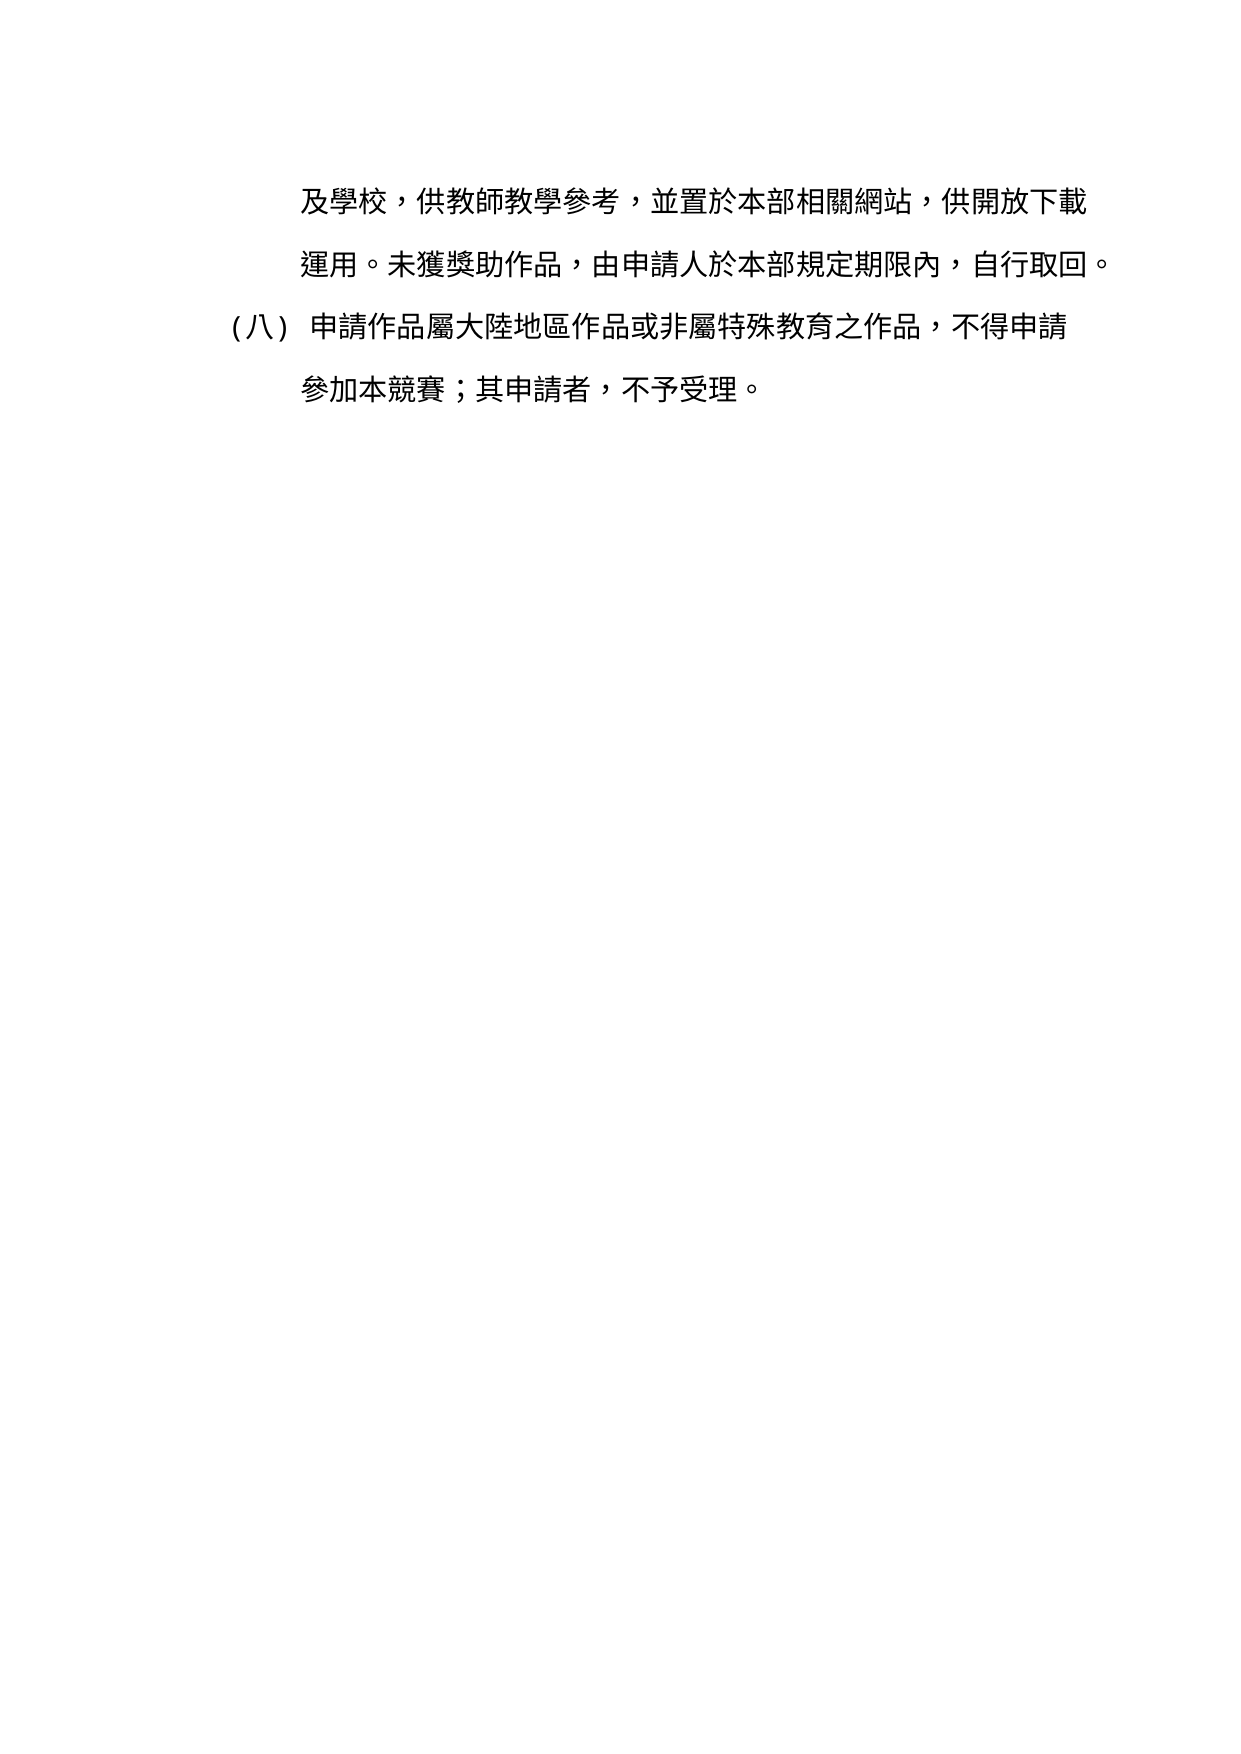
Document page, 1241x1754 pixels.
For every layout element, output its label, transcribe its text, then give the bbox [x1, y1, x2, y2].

text (八) 申請作品屬大陸地區作品或非屬特殊教育之作品，不得申請參加本競賽；其申請者，不予受理。 [227, 283, 1092, 408]
text (七) 獲獎助作品，由本部編輯成冊，並分送有關政府機關（構）及學校，供教師教學參考，並置於本部相關網站，供開放下載運用。未獲獎助作品，由申請人於本部規定期限內，自行取回。 [227, 158, 1092, 283]
